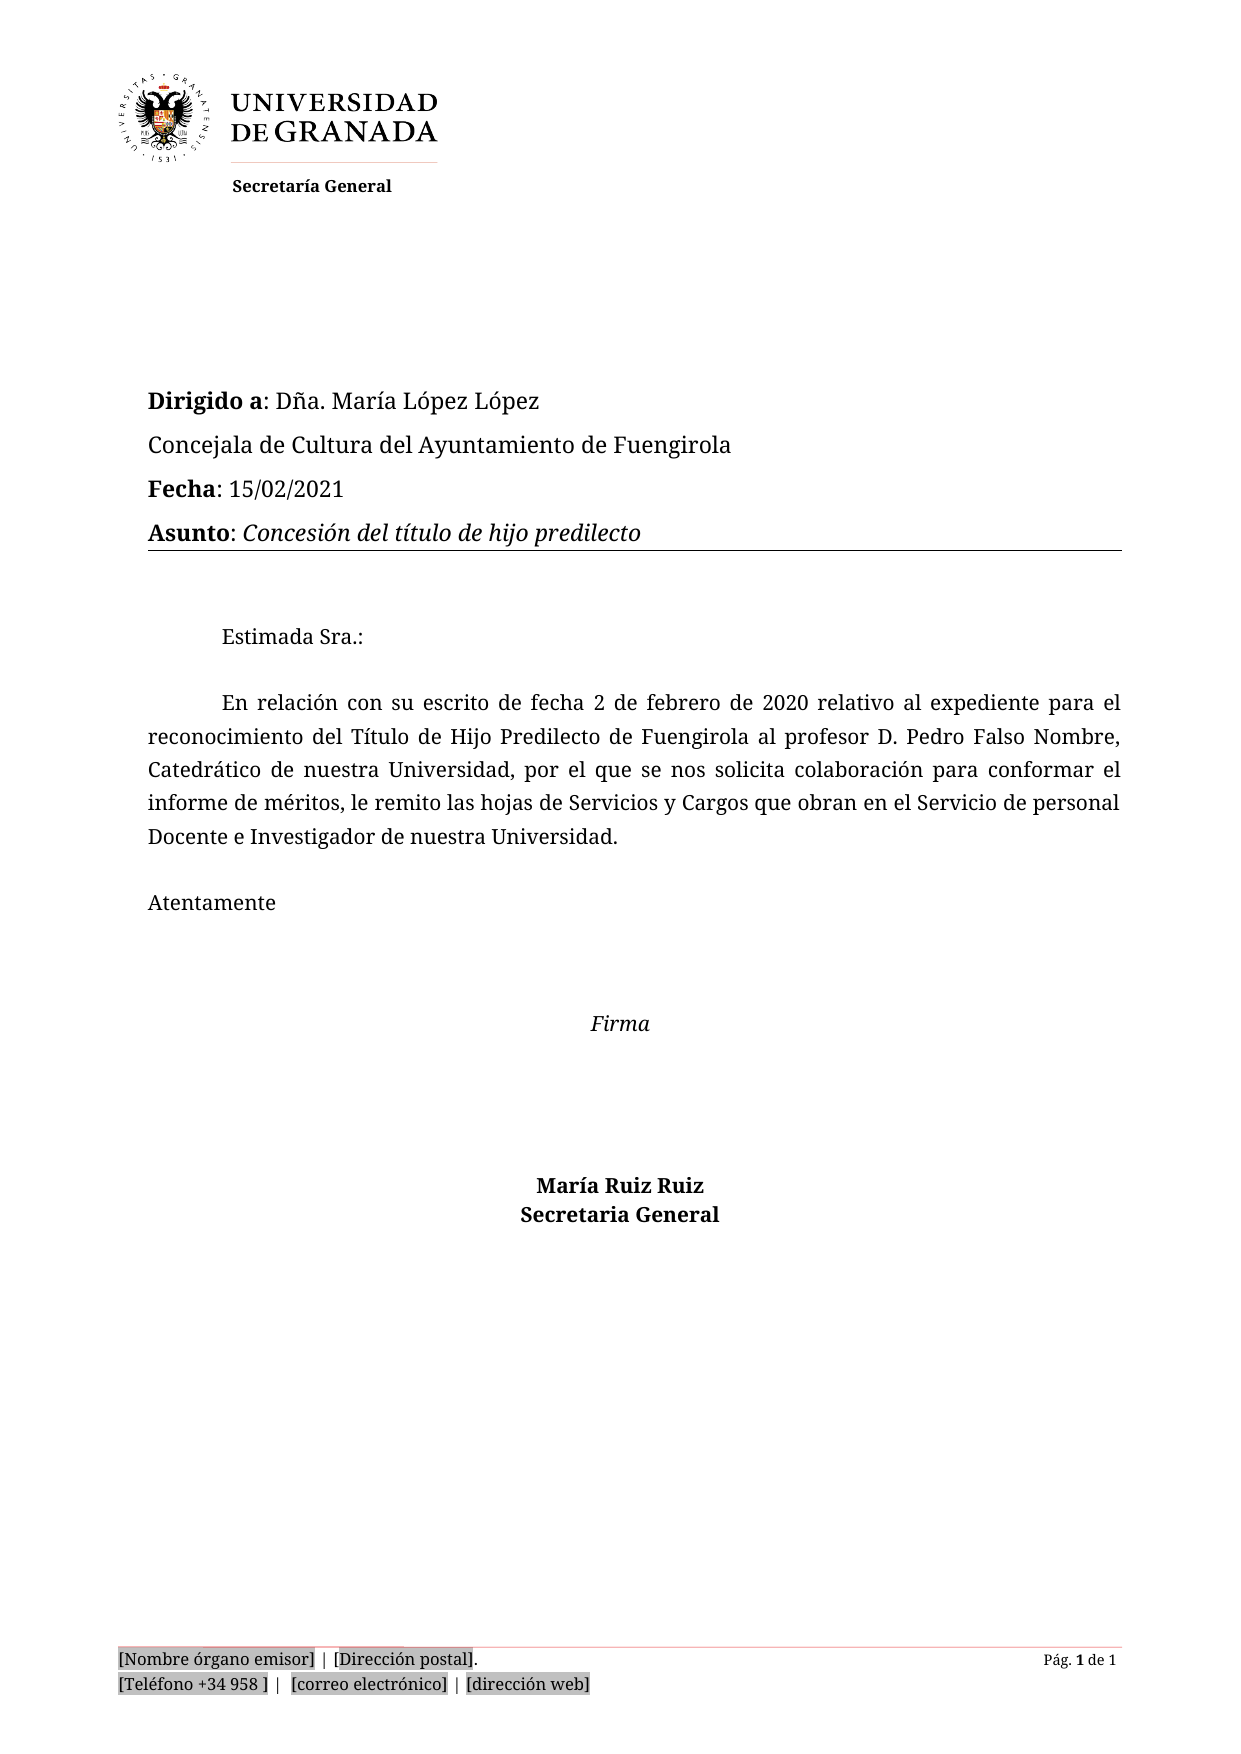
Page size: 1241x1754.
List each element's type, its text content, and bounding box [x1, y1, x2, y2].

text Dirigido a: Dña. María López López [148, 385, 1122, 416]
text María Ruiz Ruiz [118, 1172, 1122, 1200]
text Atentamente [148, 884, 1122, 917]
picture [118, 73, 438, 163]
text Estimada Sra.: [148, 617, 1122, 651]
text Firma [118, 1005, 1122, 1038]
text Concejala de Cultura del Ayuntamiento de Fuengirola [148, 429, 1122, 460]
text En relación con su escrito de fecha 2 de febrero de 2020 relativo al expediente para el reconocimiento del Título de Hijo Predilecto de Fuengirola al profesor D. Pedro Falso Nombre, Catedrático de nuestra Universidad, por el que se nos solicita colaboración para conformar el informe de méritos, le remito las hojas de Servicios y Cargos que obran en el Servicio de personal Docente e Investigador de nuestra Universidad. [148, 684, 1122, 851]
text Secretaria General [118, 1200, 1122, 1228]
text Fecha: 15/02/2021 [148, 473, 1122, 504]
text Asunto: Concesión del título de hijo predilecto [148, 516, 1122, 550]
